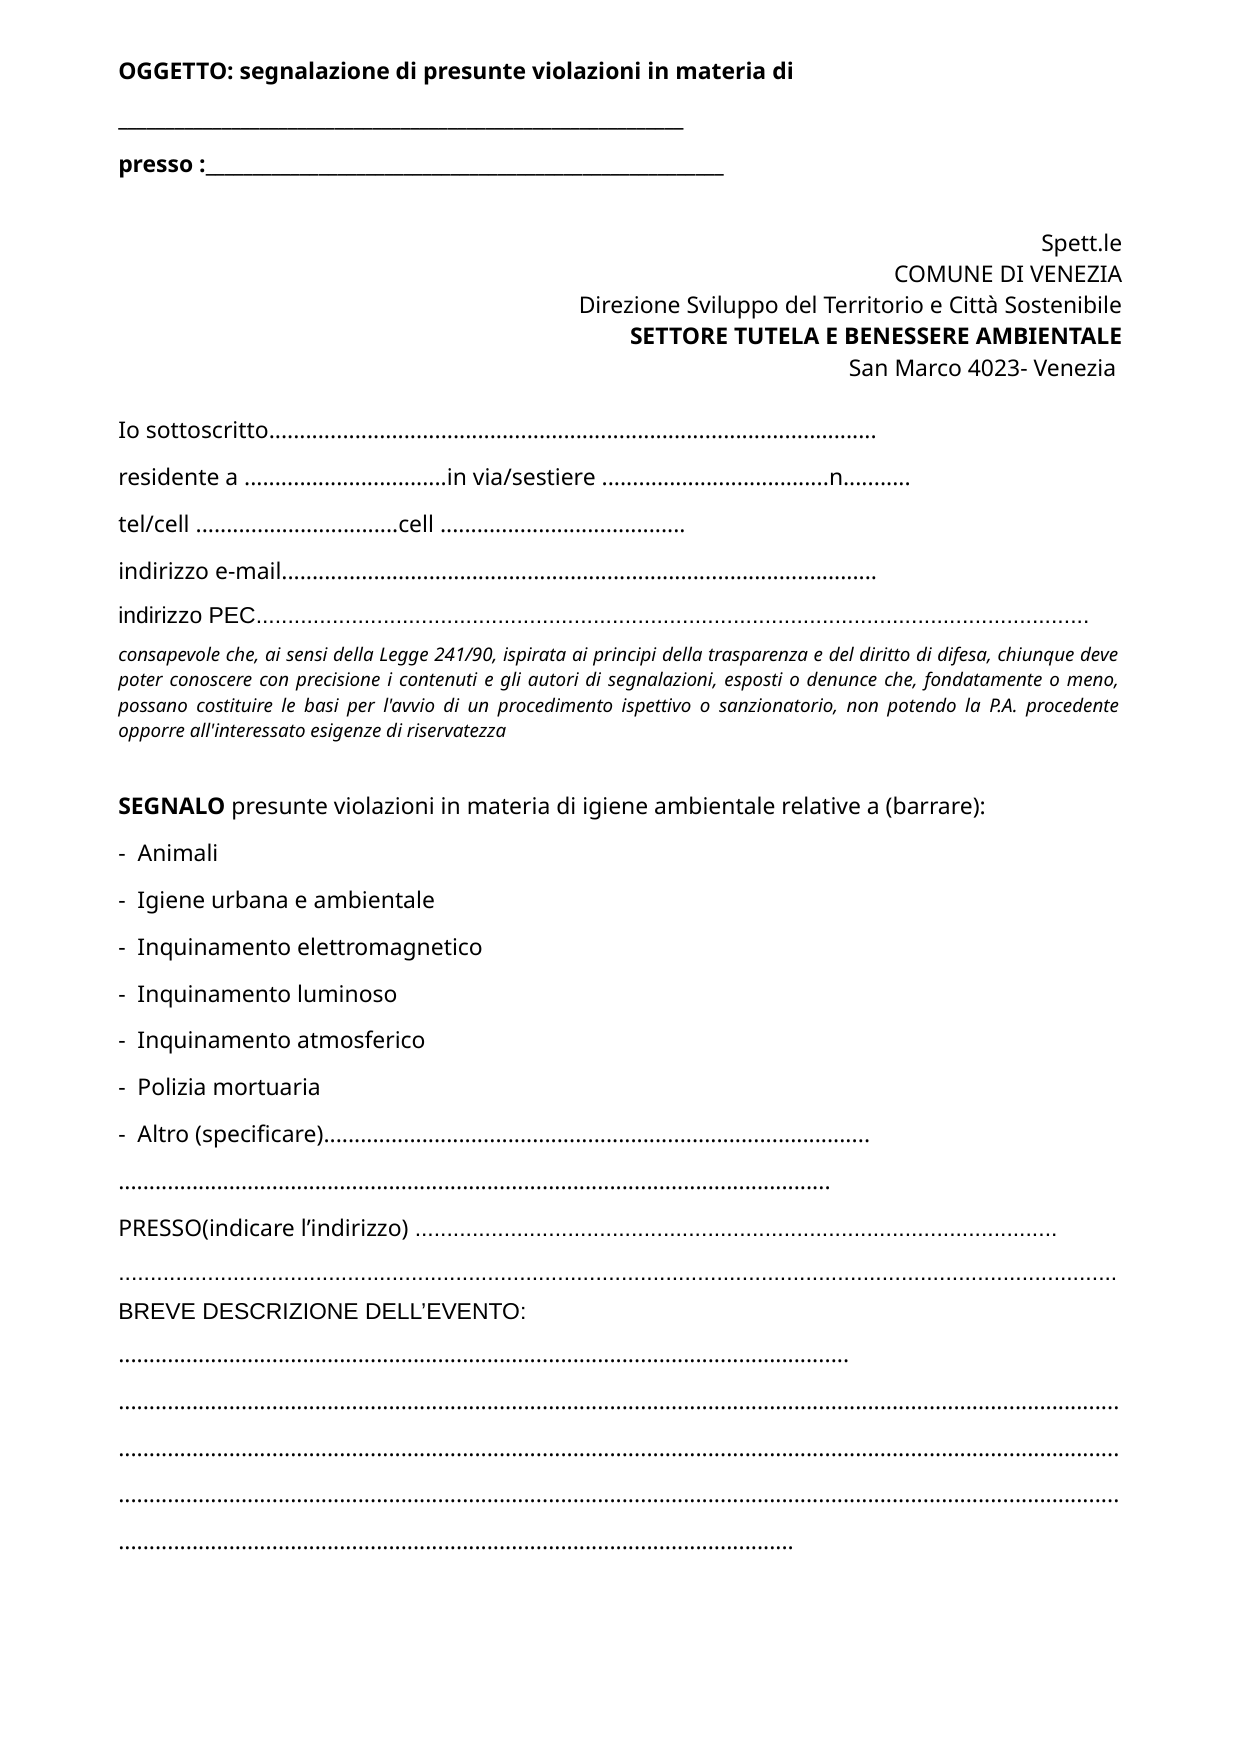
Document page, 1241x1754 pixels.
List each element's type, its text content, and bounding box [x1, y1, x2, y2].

text .................................................................................................................... [118, 1165, 1122, 1196]
text OGGETTO: segnalazione di presunte violazioni in materia di ____________________________________________________________ [118, 55, 1122, 133]
text tel/cell .................................cell ........................................ [118, 508, 1122, 539]
text residente a .................................in via/sestiere .....................................n........... [118, 461, 1122, 492]
text presso :_______________________________________________________ [118, 148, 1122, 180]
text BREVE DESCRIZIONE DELL’EVENTO: [118, 1298, 1122, 1324]
text Direzione Sviluppo del Territorio e Città Sostenibile [242, 289, 1122, 320]
text ....................................................................................................................... [118, 1338, 1122, 1369]
text - Polizia mortuaria [118, 1071, 1122, 1102]
text SETTORE TUTELA E BENESSERE AMBIENTALE [183, 320, 1122, 352]
text ............................................................................................................................................................. [118, 1259, 1122, 1285]
text - Igiene urbana e ambientale [118, 884, 1122, 915]
text - Inquinamento atmosferico [118, 1024, 1122, 1056]
text - Inquinamento luminoso [118, 977, 1122, 1009]
text Spett.le [681, 227, 1122, 258]
text - Animali [118, 837, 1122, 868]
text San Marco 4023- Venezia [681, 352, 1122, 383]
text indirizzo PEC................................................................................................................................... [118, 602, 1122, 628]
text COMUNE DI VENEZIA [681, 258, 1122, 289]
text PRESSO(indicare l’indirizzo) ..................................................................................................... [118, 1212, 1122, 1243]
text consapevole che, ai sensi della Legge 241/90, ispirata ai principi della trasparenza e del diritto di difesa, chiunque deve poter conoscere con precisione i contenuti e gli autori di segnalazioni, esposti o denunce che, fondatamente o meno, possano costituire le basi per l'avvio di un procedimento ispettivo o sanzionatorio, non potendo la P.A. procedente opporre all'interessato esigenze di riservatezza [118, 641, 1122, 743]
text ....................................................................................................................................................................................................................................................................................................................................................................................................................................................................................................................................................................................................................... [118, 1384, 1122, 1556]
text Io sottoscritto................................................................................................... [118, 414, 1122, 445]
text indirizzo e-mail................................................................................................. [118, 555, 1122, 586]
text - Altro (specificare)......................................................................................... [118, 1118, 1122, 1149]
text SEGNALO presunte violazioni in materia di igiene ambientale relative a (barrare): [118, 790, 1122, 821]
text - Inquinamento elettromagnetico [118, 931, 1122, 962]
